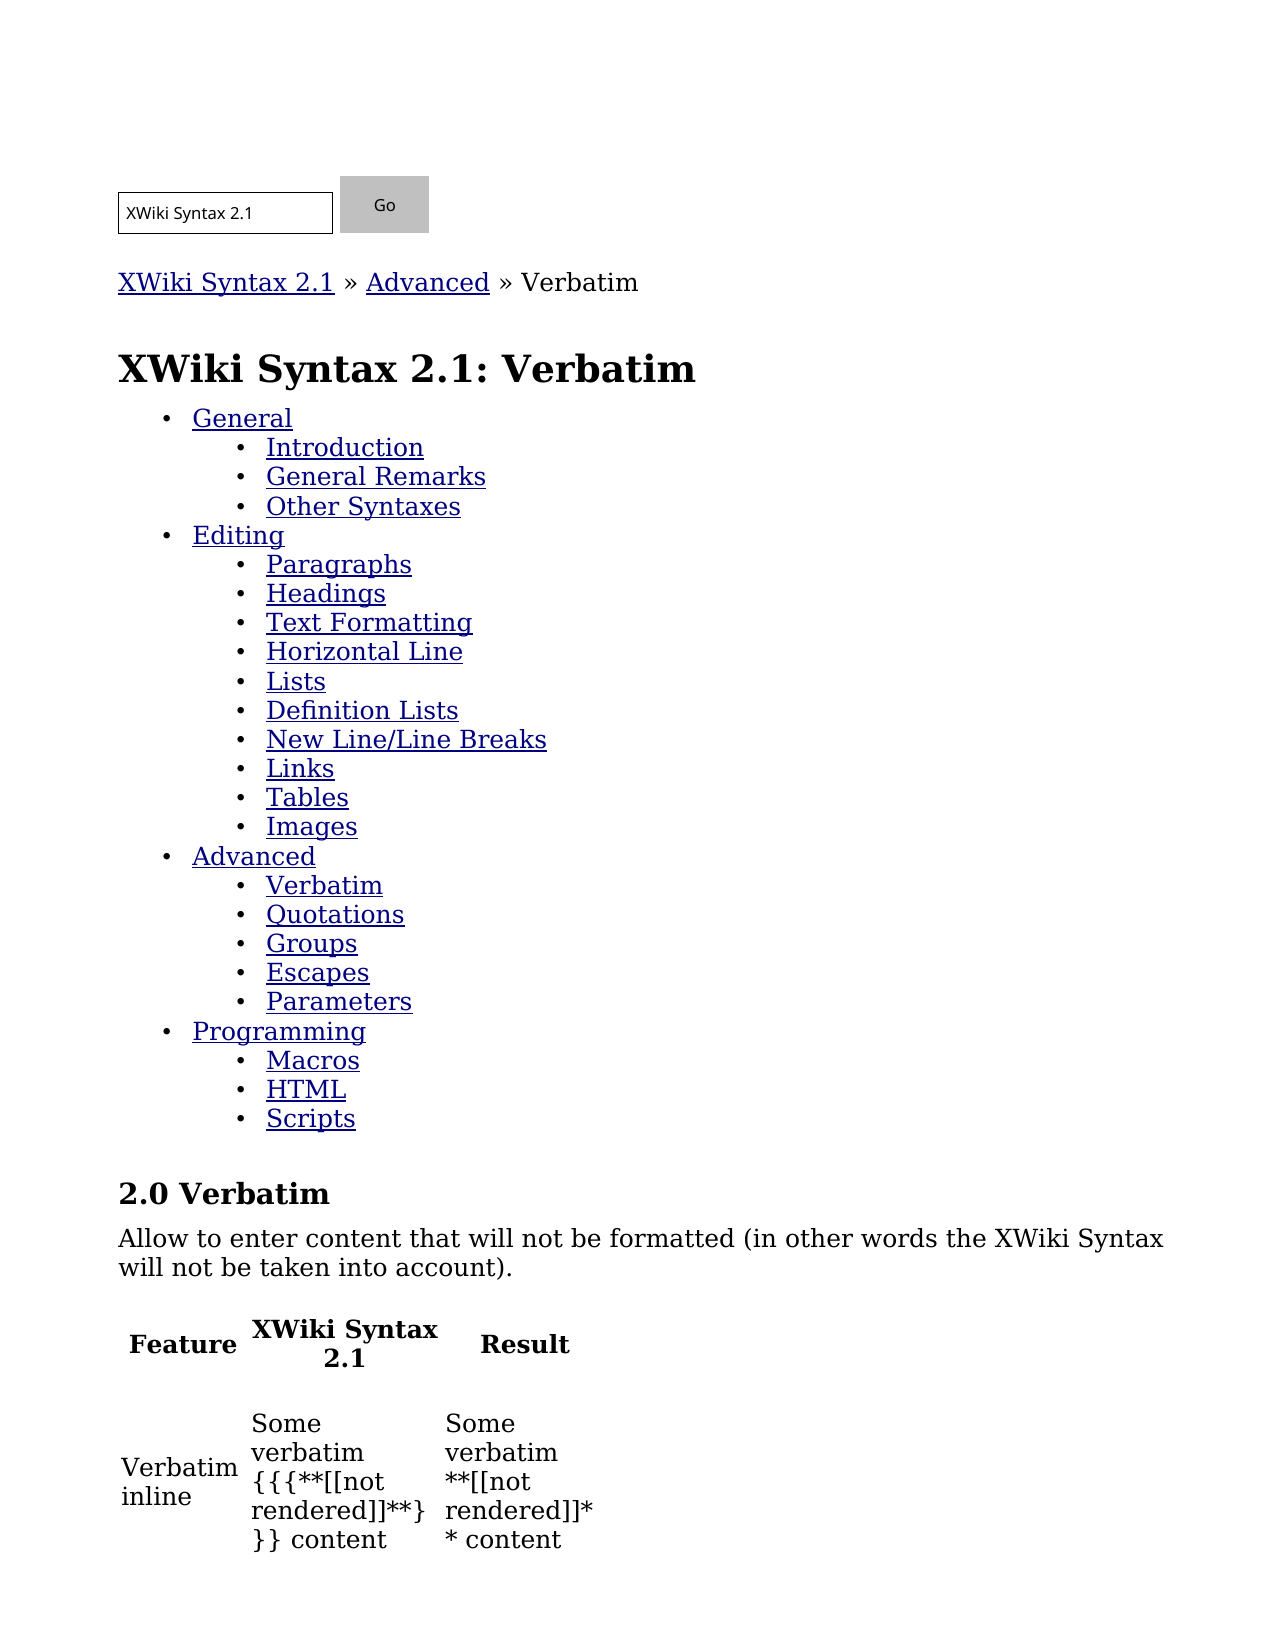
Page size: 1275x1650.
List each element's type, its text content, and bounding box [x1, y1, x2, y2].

list Escapes [236, 958, 1216, 987]
list Verbatim [236, 871, 1216, 900]
text XWiki Syntax 2.1 » Advanced » Verbatim [118, 268, 1216, 297]
list Paragraphs [236, 550, 1216, 579]
list Parameters [236, 987, 1216, 1017]
list Programming [162, 1017, 1216, 1046]
list Text Formatting [236, 608, 1216, 637]
list Macros [236, 1046, 1216, 1075]
subtitle 2.0 Verbatim [118, 1177, 1216, 1212]
list Tables [236, 783, 1216, 812]
table_header XWiki Syntax 2.1 [248, 1312, 442, 1406]
list Quotations [236, 900, 1216, 929]
list Headings [236, 579, 1216, 608]
list New Line/Line Breaks [236, 725, 1216, 754]
list Scripts [236, 1104, 1216, 1133]
list Images [236, 812, 1216, 842]
list Introduction [236, 433, 1216, 462]
text Allow to enter content that will not be formatted (in other words the XWiki Syntax will not be taken into account). [118, 1224, 1216, 1282]
list Definition Lists [236, 696, 1216, 725]
list HTML [236, 1075, 1216, 1104]
list Other Syntaxes [236, 492, 1216, 521]
list Editing [162, 521, 1216, 550]
list General Remarks [236, 462, 1216, 492]
list Horizontal Line [236, 637, 1216, 667]
list Links [236, 754, 1216, 783]
table_header Result [442, 1312, 607, 1406]
list Advanced [162, 842, 1216, 871]
table_cell Some verbatim **[[not rendered]]** content [442, 1406, 607, 1587]
subtitle XWiki Syntax 2.1: Verbatim [118, 348, 1216, 392]
list Lists [236, 667, 1216, 696]
table_header Feature [118, 1312, 248, 1406]
table_cell Verbatim inline [118, 1406, 248, 1587]
list General [162, 404, 1216, 433]
list Groups [236, 929, 1216, 958]
table_cell Some verbatim {{{**[[not rendered]]**}}} content [248, 1406, 442, 1587]
